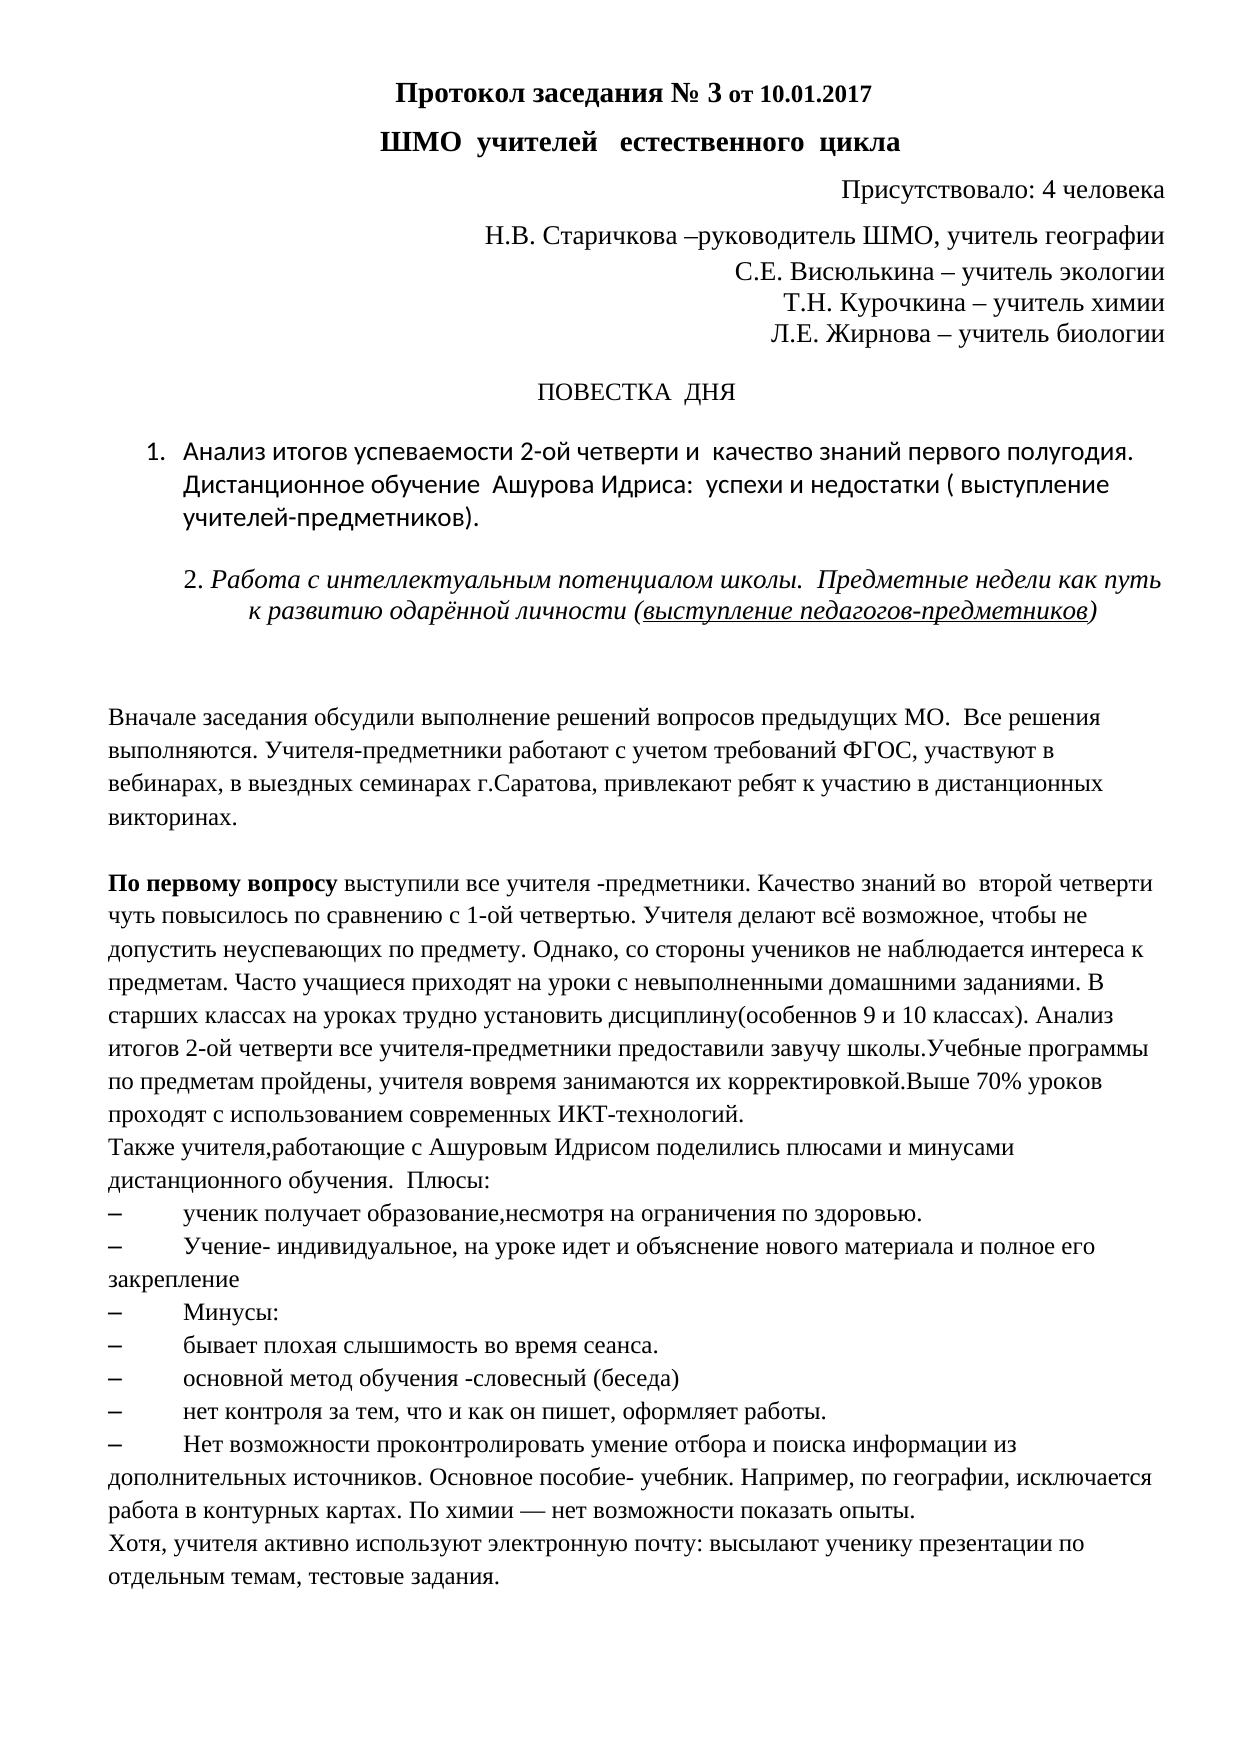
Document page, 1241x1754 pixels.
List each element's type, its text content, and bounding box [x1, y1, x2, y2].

text Н.В. Старичкова –руководитель ШМО, учитель географии [108, 219, 1165, 250]
list Учение- индивидуальное, на уроке идет и объяснение нового материала и полное его закрепление [108, 1231, 1165, 1293]
text ШМО учителей естественного цикла [108, 124, 1165, 157]
text По первому вопросу выступили все учителя -предметники. Качество знаний во второй четверти чуть повысилось по сравнению с 1-ой четвертью. Учителя делают всё возможное, чтобы не допустить неуспевающих по предмету. Однако, со стороны учеников не наблюдается интереса к предметам. Часто учащиеся приходят на уроки с невыполненными домашними заданиями. В старших классах на уроках трудно установить дисциплину(особеннов 9 и 10 классах). Анализ итогов 2-ой четверти все учителя-предметники предоставили завучу школы.Учебные программы по предметам пройдены, учителя вовремя занимаются их корректировкой.Выше 70% уроков проходят с использованием современных ИКТ-технологий. [108, 868, 1165, 1127]
list основной метод обучения -словесный (беседа) [108, 1363, 1165, 1392]
list Минусы: [108, 1297, 1165, 1326]
text С.Е. Висюлькина – учитель экологии [108, 255, 1165, 286]
list бывает плохая слышимость во время сеанса. [108, 1330, 1165, 1359]
text Л.Е. Жирнова – учитель биологии [108, 317, 1165, 348]
list 2. Работа с интеллектуальным потенциалом школы. Предметные недели как путь к развитию одарённой личности (выступление педагогов-предметников) [145, 563, 1165, 625]
list нет контроля за тем, что и как он пишет, оформляет работы. [108, 1396, 1165, 1425]
text Хотя, учителя активно используют электронную почту: высылают ученику презентации по отдельным темам, тестовые задания. [108, 1528, 1165, 1590]
list Анализ итогов успеваемости 2-ой четверти и качество знаний первого полугодия. Дистанционное обучение Ашурова Идриса: успехи и недостатки ( выступление учителей-предметников). [145, 434, 1165, 533]
text Вначале заседания обсудили выполнение решений вопросов предыдущих МО. Все решения выполняются. Учителя-предметники работают с учетом требований ФГОС, участвуют в вебинарах, в выездных семинарах г.Саратова, привлекают ребят к участию в дистанционных викторинах. [108, 702, 1165, 830]
text Протокол заседания № 3 от 10.01.2017 [108, 75, 1165, 108]
text Присутствовало: 4 человека [108, 173, 1165, 204]
list Нет возможности проконтролировать умение отбора и поиска информации из дополнительных источников. Основное пособие- учебник. Например, по географии, исключается работа в контурных картах. По химии — нет возможности показать опыты. [108, 1429, 1165, 1524]
text Т.Н. Курочкина – учитель химии [108, 286, 1165, 317]
text Также учителя,работающие с Ашуровым Идрисом поделились плюсами и минусами дистанционного обучения. Плюсы: [108, 1132, 1165, 1193]
text ПОВЕСТКА ДНЯ [108, 377, 1165, 406]
list ученик получает образование,несмотря на ограничения по здоровью. [108, 1198, 1165, 1227]
